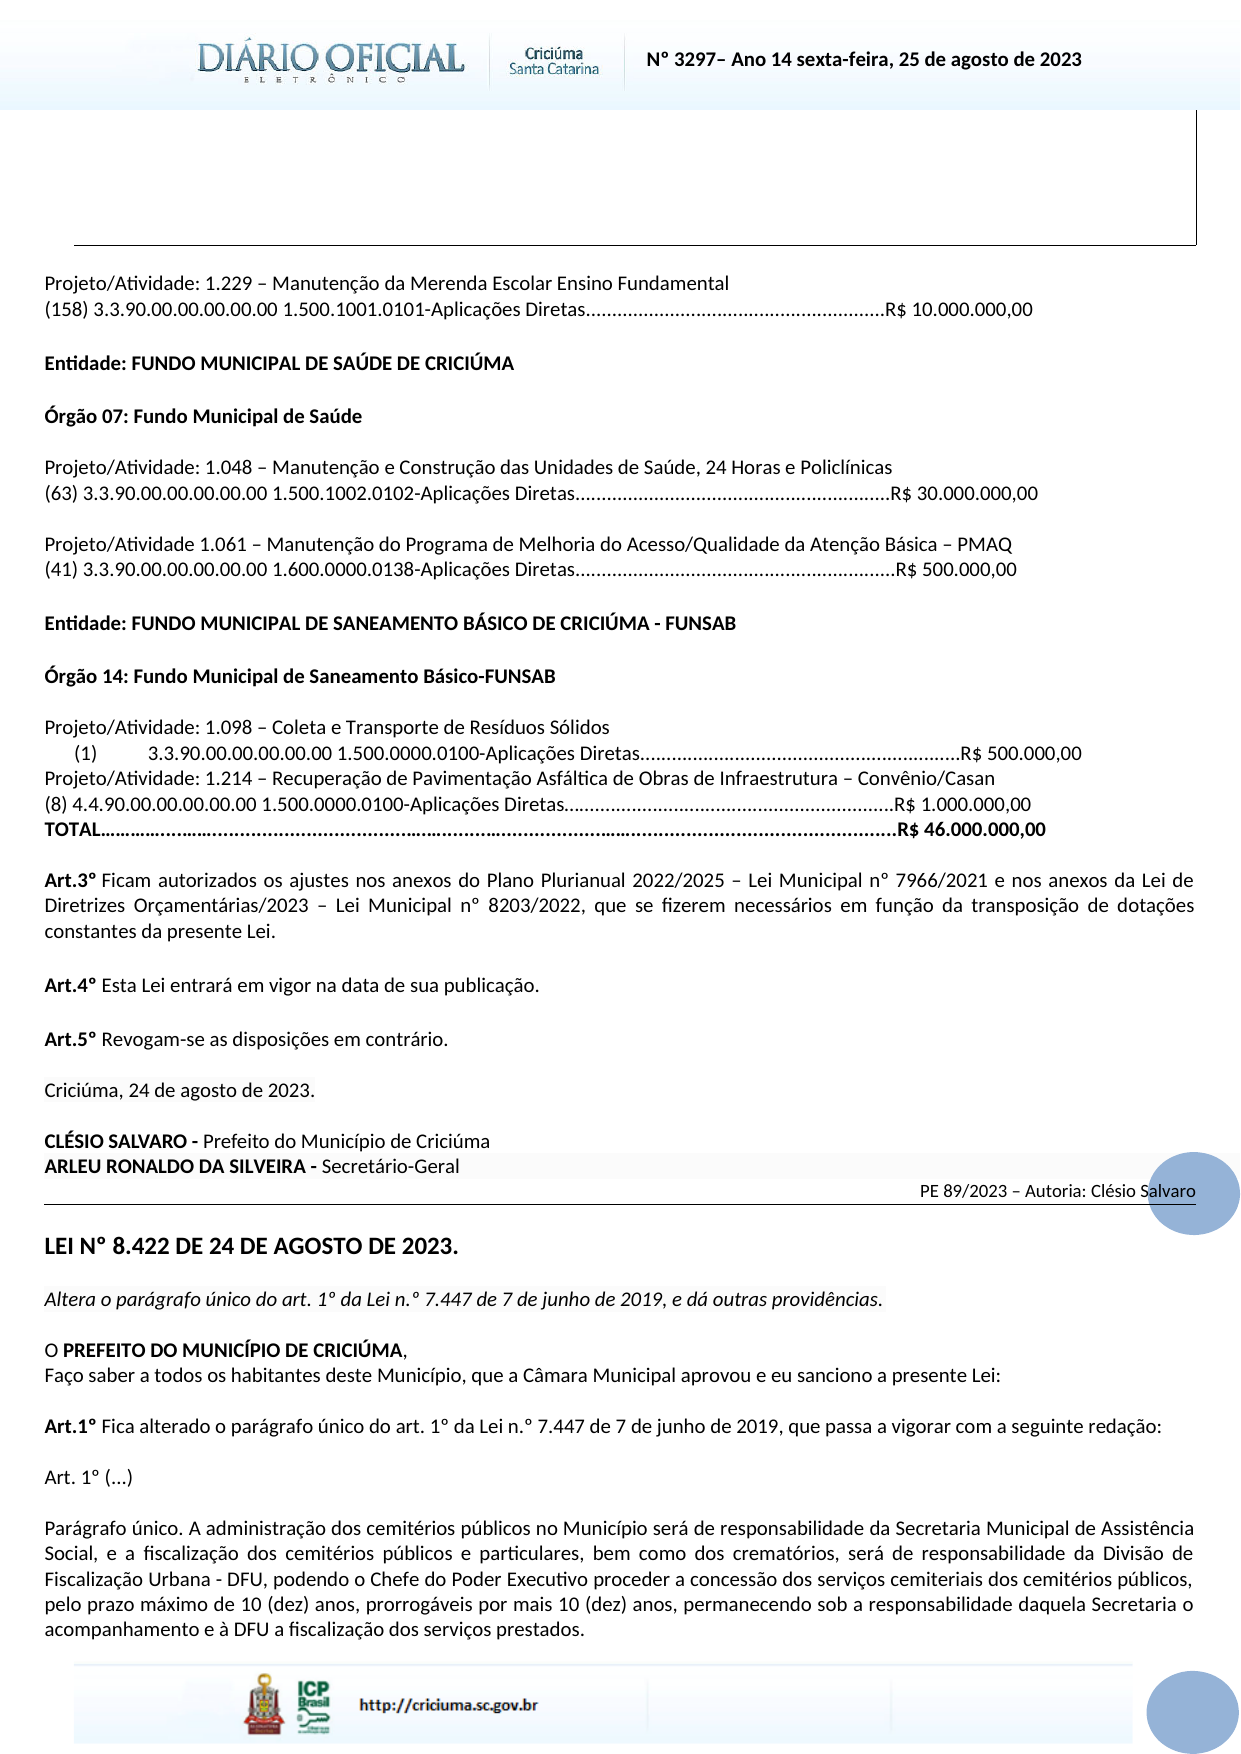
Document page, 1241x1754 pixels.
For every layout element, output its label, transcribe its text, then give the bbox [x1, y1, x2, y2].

text (158) 3.3.90.00.00.00.00.00 1.500.1001.0101-Aplicações Diretas.........................................................R$ 10.000.000,00 [44, 296, 1196, 321]
text Art. 1º (...) [44, 1464, 1196, 1489]
text ARLEU RONALDO DA SILVEIRA - Secretário-Geral [44, 1153, 1180, 1179]
text Art.5º Revogam-se as disposições em contrário. [44, 1026, 1196, 1052]
text (8) 4.4.90.00.00.00.00.00 1.500.0000.0100-Aplicações Diretas…............................................................R$ 1.000.000,00 [44, 791, 1167, 816]
text Art.1º Fica alterado o parágrafo único do art. 1º da Lei n.º 7.447 de 7 de junho de 2019, que passa a vigorar com a seguinte redação: [44, 1413, 1196, 1439]
text PE 89/2023 – Autoria: Clésio Salvaro [44, 1179, 1150, 1204]
text Art.4º Esta Lei entrará em vigor na data de sua publicação. [44, 972, 1196, 997]
text LEI Nº 8.422 DE 24 DE AGOSTO DE 2023. [44, 1230, 1196, 1261]
text Projeto/Atividade 1.061 – Manutenção do Programa de Melhoria do Acesso/Qualidade da Atenção Básica – PMAQ [44, 531, 1196, 556]
text Órgão 14: Fundo Municipal de Saneamento Básico-FUNSAB [44, 664, 1167, 689]
text (41) 3.3.90.00.00.00.00.00 1.600.0000.0138-Aplicações Diretas.............................................................R$ 500.000,00 [44, 556, 1196, 582]
list 3.3.90.00.00.00.00.00 1.500.0000.0100-Aplicações Diretas.............................................................R$ 500.000,00 [74, 740, 1167, 765]
text Faço saber a todos os habitantes deste Município, que a Câmara Municipal aprovou e eu sanciono a presente Lei: [44, 1362, 1196, 1388]
text Projeto/Atividade: 1.048 – Manutenção e Construção das Unidades de Saúde, 24 Horas e Policlínicas [44, 454, 1196, 480]
text CLÉSIO SALVARO - Prefeito do Município de Criciúma [44, 1128, 1240, 1153]
text Projeto/Atividade: 1.229 – Manutenção da Merenda Escolar Ensino Fundamental [44, 271, 1196, 296]
text O PREFEITO DO MUNICÍPIO DE CRICIÚMA, [44, 1337, 1196, 1362]
text Entidade: FUNDO MUNICIPAL DE SAÚDE DE CRICIÚMA [44, 350, 1196, 376]
text Órgão 07: Fundo Municipal de Saúde [44, 404, 1167, 429]
text Art.3º Ficam autorizados os ajustes nos anexos do Plano Plurianual 2022/2025 – Lei Municipal nº 7966/2021 e nos anexos da Lei de Diretrizes Orçamentárias/2023 – Lei Municipal nº 8203/2022, que se fizerem necessários em função da transposição de dotações constantes da presente Lei. [44, 867, 1196, 943]
text (63) 3.3.90.00.00.00.00.00 1.500.1002.0102-Aplicações Diretas............................................................R$ 30.000.000,00 [44, 480, 1196, 505]
text Projeto/Atividade: 1.214 – Recuperação de Pavimentação Asfáltica de Obras de Infraestrutura – Convênio/Casan [44, 765, 1167, 791]
text Criciúma, 24 de agosto de 2023. [44, 1077, 1196, 1102]
text Parágrafo único. A administração dos cemitérios públicos no Município será de responsabilidade da Secretaria Municipal de Assistência Social, e a fiscalização dos cemitérios públicos e particulares, bem como dos crematórios, será de responsabilidade da Divisão de Fiscalização Urbana - DFU, podendo o Chefe do Poder Executivo proceder a concessão dos serviços cemiteriais dos cemitérios públicos, pelo prazo máximo de 10 (dez) anos, prorrogáveis por mais 10 (dez) anos, permanecendo sob a responsabilidade daquela Secretaria o acompanhamento e à DFU a fiscalização dos serviços prestados. [44, 1489, 1196, 1642]
text TOTAL…………....……...................................….…........…..................……................................................R$ 46.000.000,00 [44, 816, 1167, 842]
text Altera o parágrafo único do art. 1º da Lei n.º 7.447 de 7 de junho de 2019, e dá outras providências. [44, 1286, 1196, 1312]
text Projeto/Atividade: 1.098 – Coleta e Transporte de Resíduos Sólidos [44, 714, 1167, 740]
text Entidade: FUNDO MUNICIPAL DE SANEAMENTO BÁSICO DE CRICIÚMA - FUNSAB [44, 610, 1196, 636]
